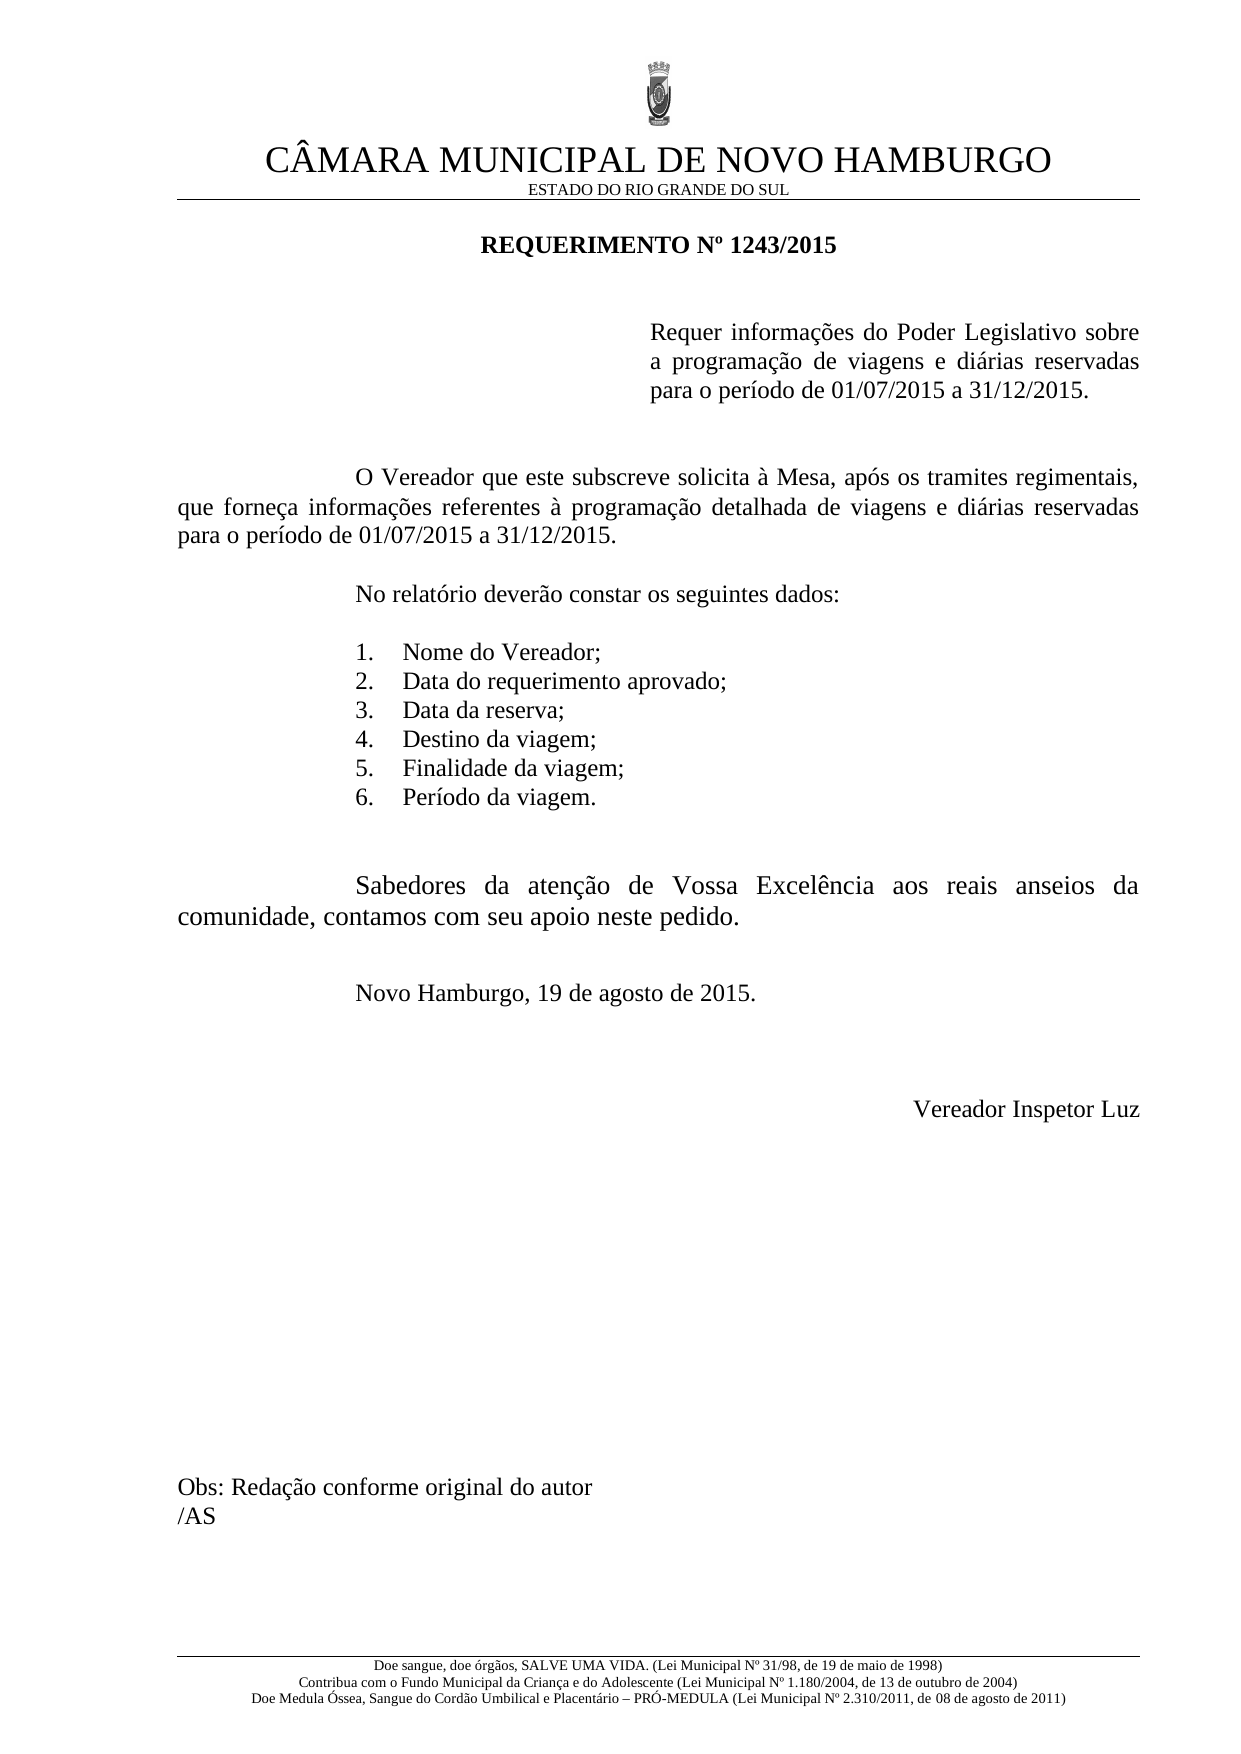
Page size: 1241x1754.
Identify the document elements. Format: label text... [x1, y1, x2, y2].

text /AS [177, 1501, 1140, 1530]
list Nome do Vereador; [177, 637, 1140, 666]
list Destino da viagem; [177, 724, 1140, 753]
list Finalidade da viagem; [177, 753, 1140, 782]
text O Vereador que este subscreve solicita à Mesa, após os tramites regimentais, que forneça informações referentes à programação detalhada de viagens e diárias reservadas para o período de 01/07/2015 a 31/12/2015. [177, 462, 1140, 549]
list Data do requerimento aprovado; [177, 666, 1140, 695]
text Sabedores da atenção de Vossa Excelência aos reais anseios da comunidade, contamos com seu apoio neste pedido. [177, 869, 1140, 931]
text REQUERIMENTO Nº 1243/2015 [177, 230, 1140, 259]
list Período da viagem. [177, 782, 1140, 811]
list Data da reserva; [177, 695, 1140, 724]
text No relatório deverão constar os seguintes dados: [177, 578, 1140, 608]
text Novo Hamburgo, 19 de agosto de 2015. [177, 978, 1140, 1007]
text Obs: Redação conforme original do autor [177, 1472, 1140, 1501]
text Requer informações do Poder Legislativo sobre a programação de viagens e diárias reservadas para o período de 01/07/2015 a 31/12/2015. [650, 317, 1140, 404]
text Vereador Inspetor Luz [177, 1094, 1140, 1123]
